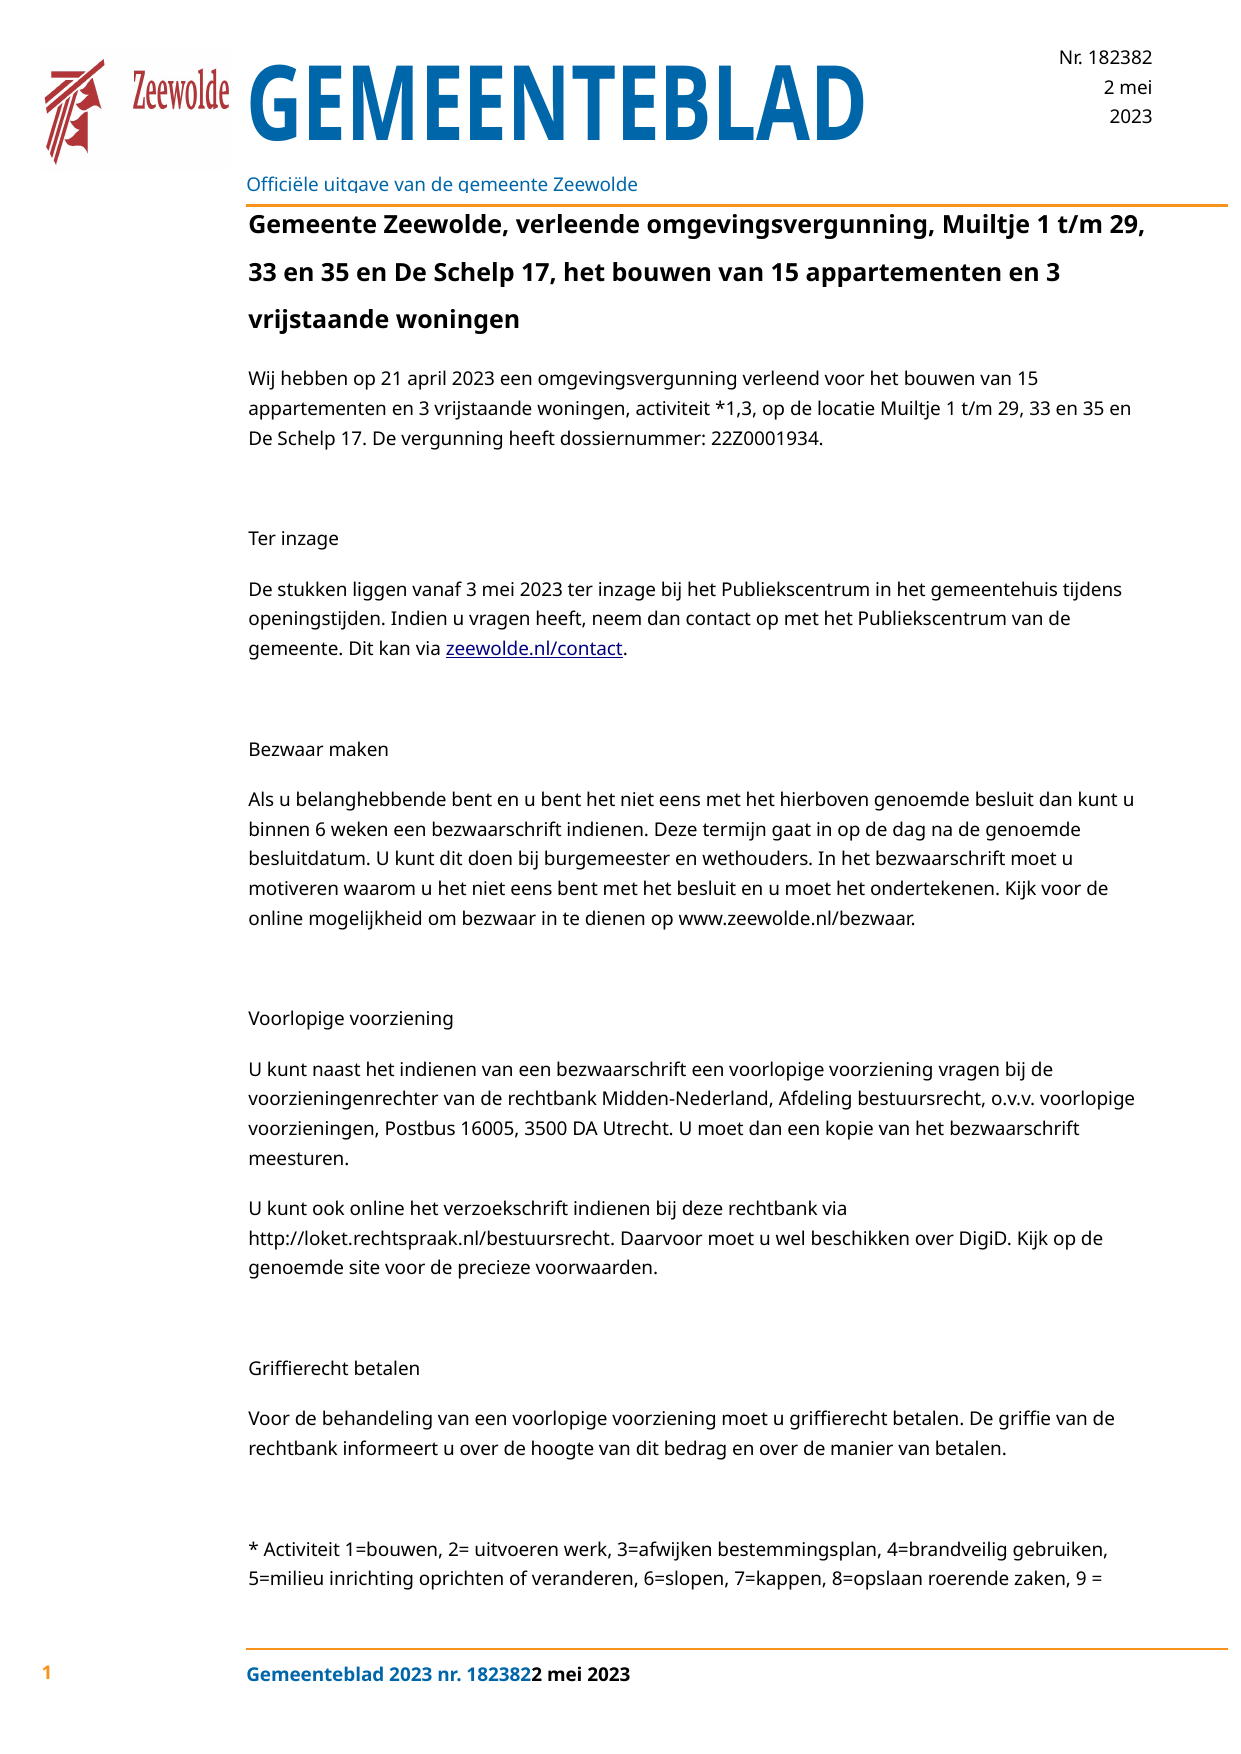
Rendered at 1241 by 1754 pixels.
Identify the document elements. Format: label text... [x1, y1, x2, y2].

text Gemeente Zeewolde, verleende omgevingsvergunning, Muiltje 1 t/m 29, 33 en 35 en De Schelp 17, het bouwen van 15 appartementen en 3 vrijstaande woningen [248, 207, 1152, 336]
text Wij hebben op 21 april 2023 een omgevingsvergunning verleend voor het bouwen van 15 appartementen en 3 vrijstaande woningen, activiteit *1,3, op de locatie Muiltje 1 t/m 29, 33 en 35 en De Schelp 17. De vergunning heeft dossiernummer: 22Z0001934. [248, 366, 1152, 450]
text De stukken liggen vanaf 3 mei 2023 ter inzage bij het Publiekscentrum in het gemeentehuis tijdens openingstijden. Indien u vragen heeft, neem dan contact op met het Publiekscentrum van de gemeente. Dit kan via zeewolde.nl/contact. [248, 576, 1152, 661]
text Bezwaar maken [248, 736, 1152, 762]
text * Activiteit 1=bouwen, 2= uitvoeren werk, 3=afwijken bestemmingsplan, 4=brandveilig gebruiken, 5=milieu inrichting oprichten of veranderen, 6=slopen, 7=kappen, 8=opslaan roerende zaken, 9 = [248, 1536, 1152, 1591]
text Ter inzage [248, 526, 1152, 551]
picture [41, 47, 231, 172]
text U kunt ook online het verzoekschrift indienen bij deze rechtbank via http://loket.rechtspraak.nl/bestuursrecht. Daarvoor moet u wel beschikken over DigiD. Kijk op de genoemde site voor de precieze voorwaarden. [248, 1195, 1152, 1280]
text U kunt naast het indienen van een bezwaarschrift een voorlopige voorziening vragen bij de voorzieningenrechter van de rechtbank Midden-Nederland, Afdeling bestuursrecht, o.v.v. voorlopige voorzieningen, Postbus 16005, 3500 DA Utrecht. U moet dan een kopie van het bezwaarschrift meesturen. [248, 1056, 1152, 1170]
text Voorlopige voorziening [248, 1006, 1152, 1031]
text Voor de behandeling van een voorlopige voorziening moet u griffierecht betalen. De griffie van de rechtbank informeert u over de hoogte van dit bedrag en over de manier van betalen. [248, 1406, 1152, 1461]
text Als u belanghebbende bent en u bent het niet eens met het hierboven genoemde besluit dan kunt u binnen 6 weken een bezwaarschrift indienen. Deze termijn gaat in op de dag na de genoemde besluitdatum. U kunt dit doen bij burgemeester en wethouders. In het bezwaarschrift moet u motiveren waarom u het niet eens bent met het besluit en u moet het ondertekenen. Kijk voor de online mogelijkheid om bezwaar in te dienen op www.zeewolde.nl/bezwaar. [248, 786, 1152, 930]
text Griffierecht betalen [248, 1355, 1152, 1381]
